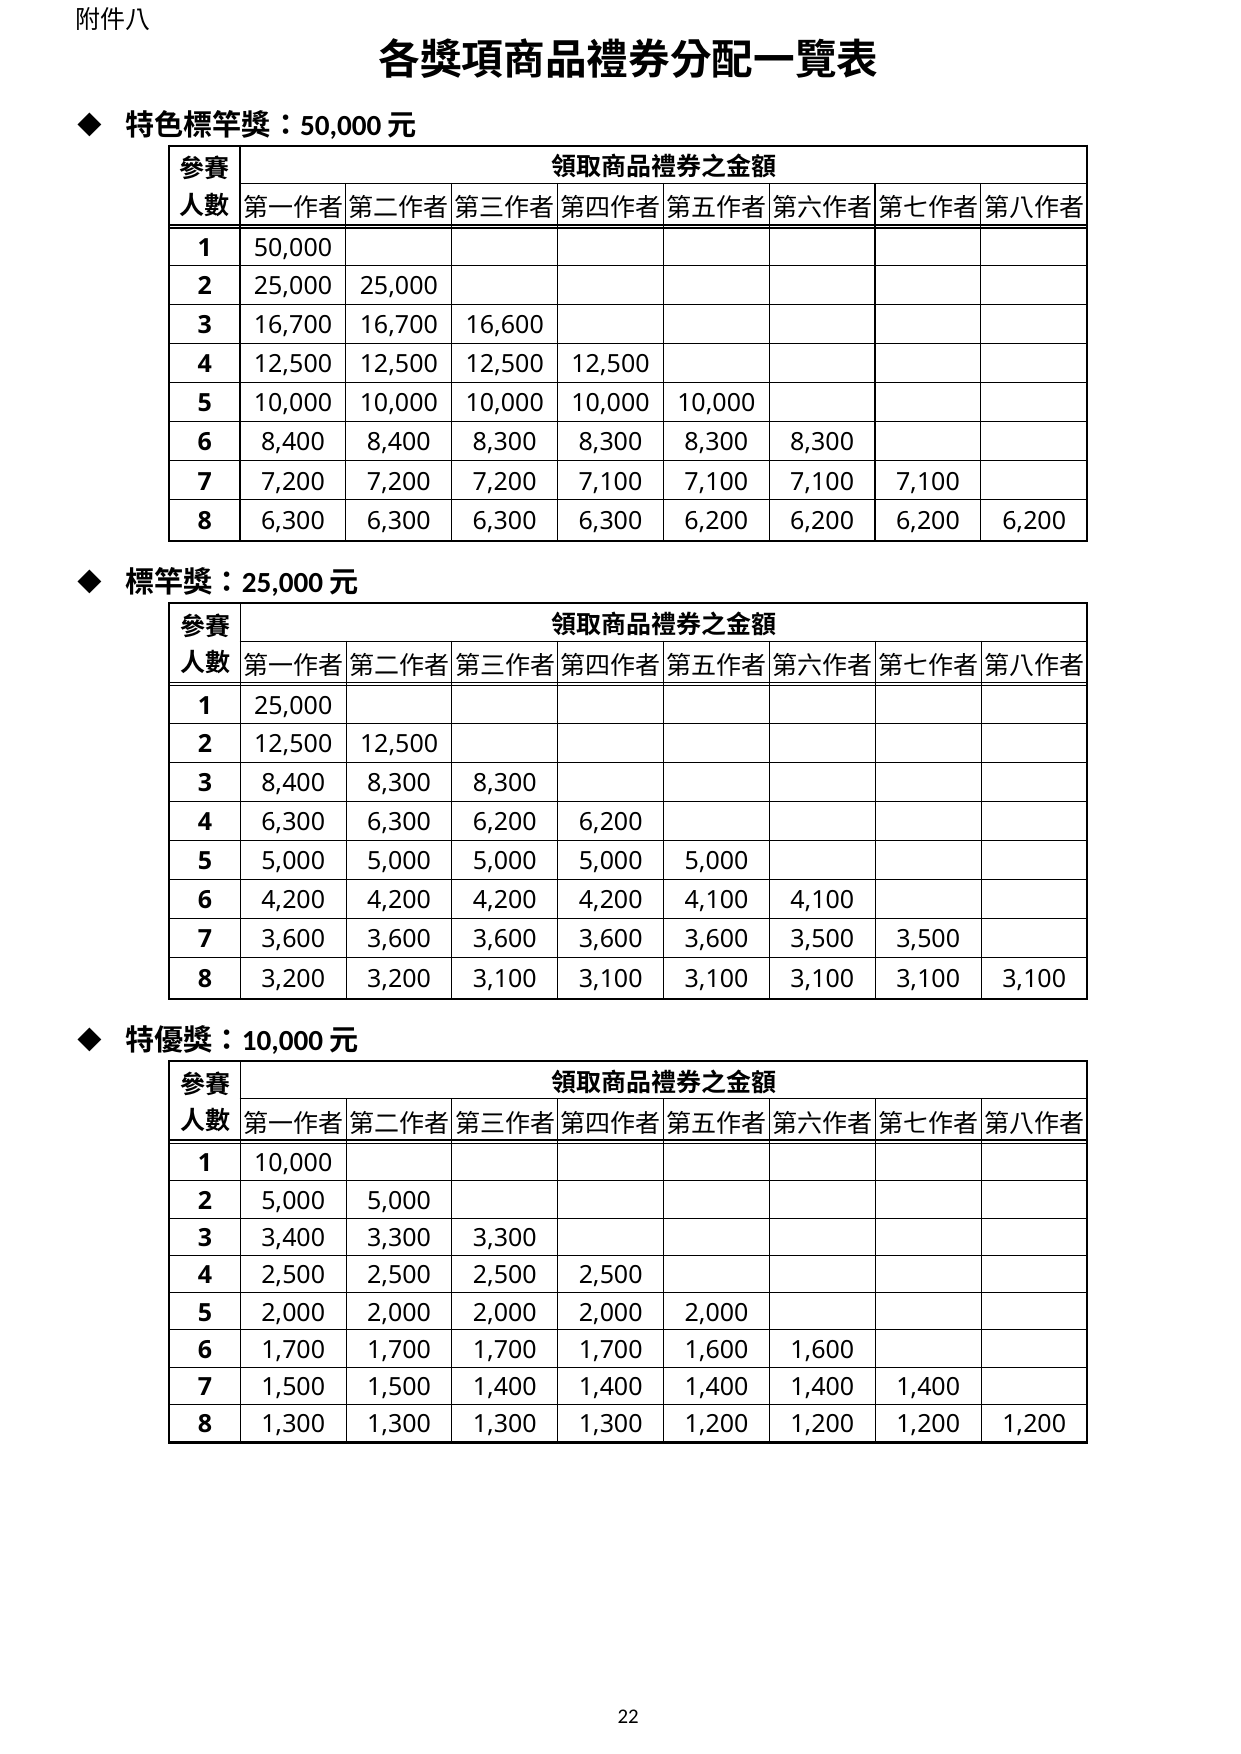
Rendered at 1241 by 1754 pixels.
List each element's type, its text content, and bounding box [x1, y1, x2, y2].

table_cell [982, 1256, 1086, 1292]
table_cell 10,000 [346, 383, 451, 421]
table_cell 第六作者 [770, 642, 875, 682]
table_cell 6,300 [241, 802, 346, 840]
table_cell [981, 344, 1086, 382]
table_cell 7,200 [346, 461, 451, 499]
table_header 參賽 人數 [170, 604, 240, 682]
table_cell [347, 1144, 451, 1180]
table_header 參賽 人數 [170, 147, 239, 224]
table_cell 8 [170, 958, 240, 997]
table_cell 5,000 [452, 841, 557, 879]
table_cell 8,300 [558, 422, 663, 460]
table_cell 3,100 [770, 958, 875, 997]
table_cell 3,300 [452, 1219, 557, 1255]
table_cell [452, 266, 557, 304]
table_cell 8 [170, 500, 239, 540]
table_cell [876, 880, 981, 918]
table_cell [982, 880, 1086, 918]
table_cell [770, 1181, 875, 1217]
table_cell [982, 802, 1086, 840]
table_cell [876, 841, 981, 879]
table_cell 第四作者 [558, 1099, 663, 1139]
table_cell 1,600 [664, 1330, 769, 1367]
table_cell 10,000 [664, 383, 769, 421]
table_cell [876, 422, 980, 460]
table_cell 5,000 [241, 1181, 346, 1217]
table_cell [664, 724, 769, 762]
table_cell 4 [170, 802, 240, 840]
table_cell 第二作者 [347, 642, 451, 682]
list 標竿獎：25,000元 [75, 554, 1181, 602]
table_cell [876, 1181, 981, 1217]
table_cell 5,000 [347, 841, 451, 879]
table_cell 7,200 [452, 461, 557, 499]
table_cell 8,300 [452, 422, 557, 460]
table_cell 第三作者 [452, 642, 557, 682]
table_cell [876, 763, 981, 801]
table_cell 1 [170, 686, 240, 722]
table_cell 3,100 [876, 958, 981, 997]
table_cell [981, 229, 1086, 265]
table_cell [981, 383, 1086, 421]
table_cell 第二作者 [346, 184, 451, 224]
table_cell [982, 919, 1086, 957]
table_cell [770, 1144, 875, 1180]
table_cell 8,400 [346, 422, 451, 460]
table_cell [876, 1256, 981, 1292]
table_cell 3,200 [241, 958, 346, 997]
table_cell 1,700 [241, 1330, 346, 1367]
table_cell [452, 686, 557, 722]
table_cell 1,300 [241, 1405, 346, 1441]
table_cell 第一作者 [241, 1099, 346, 1139]
table_cell [664, 763, 769, 801]
table_cell [981, 461, 1086, 499]
table_cell 1,400 [664, 1368, 769, 1404]
table_cell 25,000 [241, 686, 346, 722]
table_cell 6,300 [347, 802, 451, 840]
table_cell 2,000 [452, 1293, 557, 1329]
table_cell 1,700 [558, 1330, 663, 1367]
table_cell 第三作者 [452, 184, 557, 224]
table_cell [347, 686, 451, 722]
table_cell 7 [170, 919, 240, 957]
table_cell [346, 229, 451, 265]
table_cell [770, 266, 874, 304]
table_cell [664, 686, 769, 722]
table_cell 1,400 [452, 1368, 557, 1404]
text 附件八 [75, 0, 1181, 36]
list 特優獎：10,000元 [75, 1012, 1181, 1060]
table_cell 3,500 [770, 919, 875, 957]
table_cell 2,000 [347, 1293, 451, 1329]
table_cell [876, 1293, 981, 1329]
table_cell [558, 1219, 663, 1255]
table_cell 5,000 [347, 1181, 451, 1217]
table_cell 2,500 [452, 1256, 557, 1292]
table_cell 16,600 [452, 305, 557, 343]
table_cell 3,100 [982, 958, 1086, 997]
table_cell 1,700 [452, 1330, 557, 1367]
table_cell 6,200 [664, 500, 769, 540]
table_cell 3,600 [452, 919, 557, 957]
table_cell 3,200 [347, 958, 451, 997]
table_cell [982, 841, 1086, 879]
table_cell [982, 1144, 1086, 1180]
table_cell 12,500 [241, 724, 346, 762]
table_cell 25,000 [346, 266, 451, 304]
table_cell 7,100 [770, 461, 874, 499]
table_cell [664, 1144, 769, 1180]
table_cell [558, 229, 663, 265]
table_cell [558, 266, 663, 304]
table_cell 4,200 [241, 880, 346, 918]
table_cell [664, 1219, 769, 1255]
table_cell 1,300 [347, 1405, 451, 1441]
table_cell 3,600 [347, 919, 451, 957]
table_cell 7,100 [664, 461, 769, 499]
table_cell [664, 266, 769, 304]
table_cell [558, 1181, 663, 1217]
table_cell 1,400 [876, 1368, 981, 1404]
table_cell 8,300 [770, 422, 874, 460]
table_cell [770, 344, 874, 382]
table_cell 1,300 [452, 1405, 557, 1441]
table_cell [982, 1368, 1086, 1404]
table_cell 第六作者 [770, 184, 874, 224]
table_cell 2,000 [664, 1293, 769, 1329]
table_cell 2,500 [347, 1256, 451, 1292]
table_cell [982, 1330, 1086, 1367]
table_cell 8,300 [452, 763, 557, 801]
table_cell 4 [170, 1256, 240, 1292]
table_cell 8 [170, 1405, 240, 1441]
table_cell 1 [170, 1144, 240, 1180]
table_cell 第一作者 [241, 642, 346, 682]
table_cell [982, 686, 1086, 722]
table_cell [664, 1181, 769, 1217]
table_cell 6,200 [876, 500, 980, 540]
table_cell [770, 383, 874, 421]
table_cell [876, 305, 980, 343]
table_cell 6,200 [981, 500, 1086, 540]
table_cell 第七作者 [876, 184, 980, 224]
table_cell 50,000 [241, 229, 345, 265]
table_cell 5,000 [241, 841, 346, 879]
table_cell 12,500 [346, 344, 451, 382]
table_cell 6,300 [452, 500, 557, 540]
table_cell [664, 802, 769, 840]
table_header 領取商品禮券之金額 [241, 147, 1086, 183]
table_cell 6,200 [558, 802, 663, 840]
table_cell [982, 1293, 1086, 1329]
table_cell 1,500 [241, 1368, 346, 1404]
table_cell 第二作者 [347, 1099, 451, 1139]
table_cell [876, 266, 980, 304]
table_cell 第四作者 [558, 184, 663, 224]
table_cell [876, 1144, 981, 1180]
table_cell 7,100 [558, 461, 663, 499]
table_cell [770, 724, 875, 762]
table_cell [981, 305, 1086, 343]
table_cell 第五作者 [664, 184, 769, 224]
table_cell 16,700 [241, 305, 345, 343]
table_cell 2 [170, 1181, 240, 1217]
table_cell 1,500 [347, 1368, 451, 1404]
table_cell [981, 422, 1086, 460]
table_cell 3,600 [241, 919, 346, 957]
table_cell 6,300 [346, 500, 451, 540]
table_cell [770, 229, 874, 265]
table_cell [452, 229, 557, 265]
table_cell [876, 1330, 981, 1367]
table_cell [876, 344, 980, 382]
table_cell 第八作者 [982, 642, 1086, 682]
table_cell 10,000 [452, 383, 557, 421]
table_cell 1,200 [982, 1405, 1086, 1441]
table_cell 3 [170, 305, 239, 343]
table_cell 3,300 [347, 1219, 451, 1255]
table_cell 10,000 [241, 1144, 346, 1180]
table_cell [770, 1256, 875, 1292]
table_cell 6 [170, 1330, 240, 1367]
table_cell [664, 229, 769, 265]
table_cell [770, 305, 874, 343]
table_cell 12,500 [241, 344, 345, 382]
table_cell 第七作者 [876, 642, 981, 682]
table_cell 第五作者 [664, 1099, 769, 1139]
table_cell [664, 305, 769, 343]
table_cell 8,300 [347, 763, 451, 801]
table_cell 7 [170, 461, 239, 499]
table_cell 4,200 [558, 880, 663, 918]
table_cell 第五作者 [664, 642, 769, 682]
table_cell 25,000 [241, 266, 345, 304]
table_cell 3 [170, 763, 240, 801]
table_header 領取商品禮券之金額 [241, 604, 1086, 641]
table_cell [558, 1144, 663, 1180]
table_cell 5,000 [558, 841, 663, 879]
table_cell [876, 686, 981, 722]
table_cell [876, 724, 981, 762]
table_cell 8,400 [241, 422, 345, 460]
table_cell 8,300 [664, 422, 769, 460]
table_cell 3,100 [452, 958, 557, 997]
table_cell 8,400 [241, 763, 346, 801]
table_cell 3,400 [241, 1219, 346, 1255]
table_cell [982, 1181, 1086, 1217]
table_cell 5,000 [664, 841, 769, 879]
table_cell 6 [170, 880, 240, 918]
table_cell 第七作者 [876, 1099, 981, 1139]
table_cell 7,200 [241, 461, 345, 499]
table_cell 4 [170, 344, 239, 382]
table_cell 2 [170, 266, 239, 304]
table_cell 10,000 [241, 383, 345, 421]
table_cell [558, 686, 663, 722]
table_cell 2,000 [558, 1293, 663, 1329]
table_cell 6,300 [558, 500, 663, 540]
table_cell 5 [170, 841, 240, 879]
table_cell 2,000 [241, 1293, 346, 1329]
table_cell [558, 724, 663, 762]
table_cell [770, 802, 875, 840]
table_cell [452, 1181, 557, 1217]
table_cell 1,200 [770, 1405, 875, 1441]
table_cell [452, 724, 557, 762]
table_cell 1,400 [558, 1368, 663, 1404]
table_cell 第四作者 [558, 642, 663, 682]
table_cell 2,500 [558, 1256, 663, 1292]
table_cell 6,200 [770, 500, 874, 540]
table_cell [770, 763, 875, 801]
table_cell [981, 266, 1086, 304]
table_cell [876, 1219, 981, 1255]
table_cell 6,200 [452, 802, 557, 840]
table_cell 3,100 [558, 958, 663, 997]
table_cell 第三作者 [452, 1099, 557, 1139]
table_cell 1,300 [558, 1405, 663, 1441]
table_cell 12,500 [558, 344, 663, 382]
table_cell 第八作者 [981, 184, 1086, 224]
table_cell [770, 841, 875, 879]
table_cell [982, 1219, 1086, 1255]
table_cell 10,000 [558, 383, 663, 421]
table_cell 3,500 [876, 919, 981, 957]
table_cell 4,100 [664, 880, 769, 918]
table_cell [982, 724, 1086, 762]
table_cell 12,500 [452, 344, 557, 382]
table_cell [770, 1219, 875, 1255]
table_cell 5 [170, 1293, 240, 1329]
text 各獎項商品禮券分配一覽表 [75, 36, 1181, 84]
table_cell 3,600 [558, 919, 663, 957]
table_cell 4,100 [770, 880, 875, 918]
list 特色標竿獎：50,000元 [75, 97, 1181, 144]
table_cell 12,500 [347, 724, 451, 762]
table_cell 1 [170, 229, 239, 265]
table_cell 3,600 [664, 919, 769, 957]
table_cell 第六作者 [770, 1099, 875, 1139]
table_header 領取商品禮券之金額 [241, 1062, 1086, 1098]
table_cell [876, 383, 980, 421]
table_cell 1,400 [770, 1368, 875, 1404]
table_cell 5 [170, 383, 239, 421]
table_cell 3,100 [664, 958, 769, 997]
table_cell [982, 763, 1086, 801]
table_cell [770, 1293, 875, 1329]
table_header 參賽 人數 [170, 1062, 240, 1139]
table_cell 第八作者 [982, 1099, 1086, 1139]
table_cell 1,700 [347, 1330, 451, 1367]
table_cell 1,600 [770, 1330, 875, 1367]
table_cell 4,200 [347, 880, 451, 918]
table_cell [664, 344, 769, 382]
table_cell 6,300 [241, 500, 345, 540]
table_cell 2 [170, 724, 240, 762]
table_cell [664, 1256, 769, 1292]
table_cell 第一作者 [241, 184, 345, 224]
table_cell 3 [170, 1219, 240, 1255]
table_cell 2,500 [241, 1256, 346, 1292]
table_cell [452, 1144, 557, 1180]
table_cell 7,100 [876, 461, 980, 499]
table_cell 1,200 [664, 1405, 769, 1441]
table_cell 1,200 [876, 1405, 981, 1441]
table_cell 16,700 [346, 305, 451, 343]
table_cell [876, 802, 981, 840]
table_cell 6 [170, 422, 239, 460]
table_cell 7 [170, 1368, 240, 1404]
table_cell [558, 305, 663, 343]
table_cell 4,200 [452, 880, 557, 918]
table_cell [770, 686, 875, 722]
table_cell [558, 763, 663, 801]
table_cell [876, 229, 980, 265]
